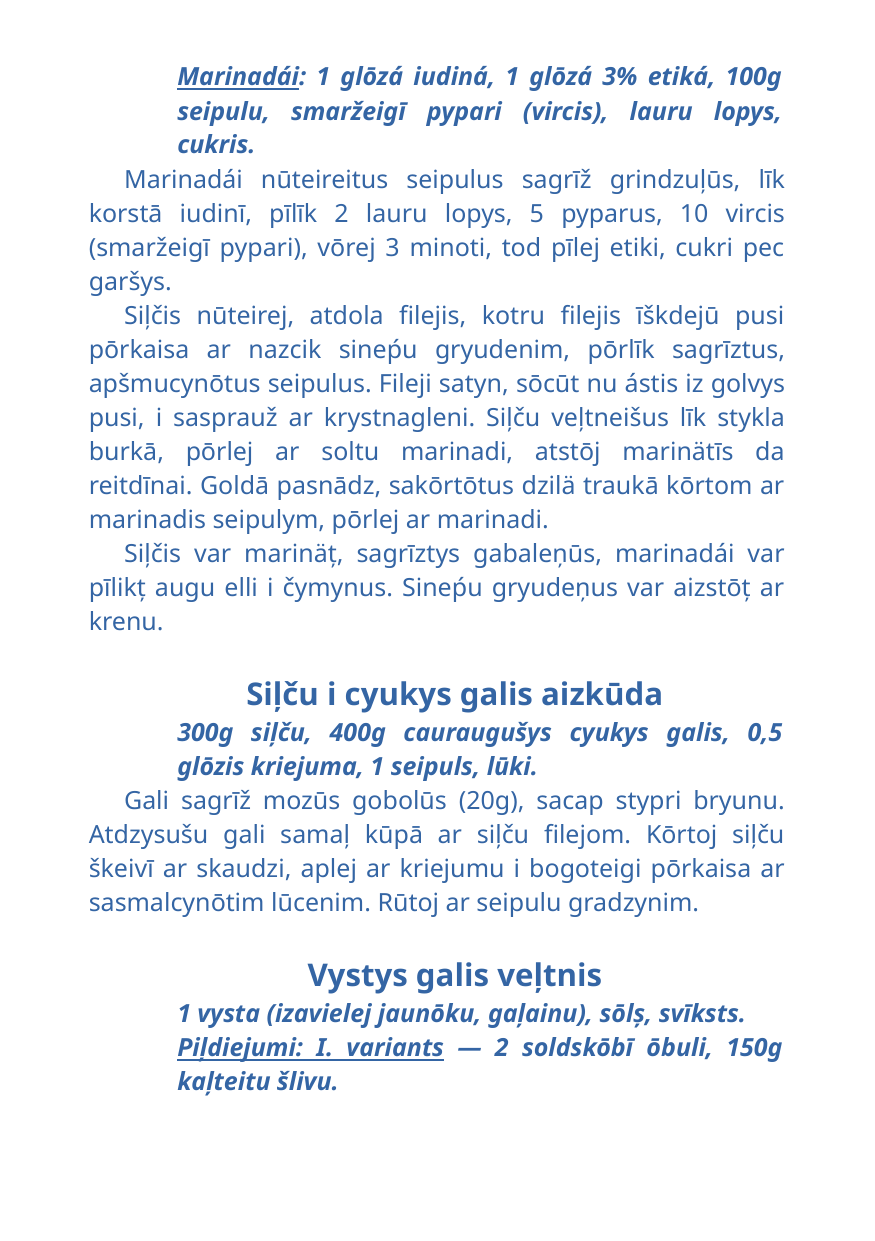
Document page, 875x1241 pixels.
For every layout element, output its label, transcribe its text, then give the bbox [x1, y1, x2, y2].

text 300g siļču, 400g cauraugušys cyukys galis, 0,5 glōzis kriejuma, 1 seipuls, lūki. [177, 715, 786, 783]
text Marinadái nūteireitus seipulus sagrīž grindzuļūs, līk korstā iudinī, pīlīk 2 lauru lopys, 5 pyparus, 10 vircis (smaržeigī pypari), vōrej 3 minoti, tod pīlej etiki, cukri pec garšys. [88, 161, 786, 297]
text 1 vysta (izavielej jaunōku, gaļainu), sōlș, svīksts. [177, 996, 786, 1030]
text Piļdiejumi: I. variants — 2 soldskōbī ōbuli, 150g kaļteitu šlivu. [177, 1030, 786, 1098]
text Vystys galis veļtnis [88, 953, 786, 996]
text Siļčis var marinäț, sagrīztys gabaleņūs, marinadái var pīlikț augu elli i čymynus. Sineṕu gryudeņus var aizstōț ar krenu. [88, 536, 786, 638]
text Siļču i cyukys galis aizkūda [88, 672, 786, 715]
text Siļčis nūteirej, atdola filejis, kotru filejis īškdejū pusi pōrkaisa ar nazcik sineṕu gryudenim, pōrlīk sagrīztus, apšmucynōtus seipulus. Fileji satyn, sōcūt nu ástis iz golvys pusi, i sasprauž ar krystnagleni. Siļču veļtneišus līk stykla burkā, pōrlej ar soltu marinadi, atstōj marinätīs da reitdīnai. Goldā pasnādz, sakōrtōtus dzilä traukā kōrtom ar marinadis seipulym, pōrlej ar marinadi. [88, 297, 786, 536]
text Marinadái: 1 glōzá iudiná, 1 glōzá 3% etiká, 100g seipulu, smaržeigī pypari (vircis), lauru lopys, cukris. [177, 59, 786, 161]
text Gali sagrīž mozūs gobolūs (20g), sacap stypri bryunu. Atdzysušu gali samaļ kūpā ar siļču filejom. Kōrtoj siļču škeivī ar skaudzi, aplej ar kriejumu i bogoteigi pōrkaisa ar sasmalcynōtim lūcenim. Rūtoj ar seipulu gradzynim. [88, 783, 786, 919]
